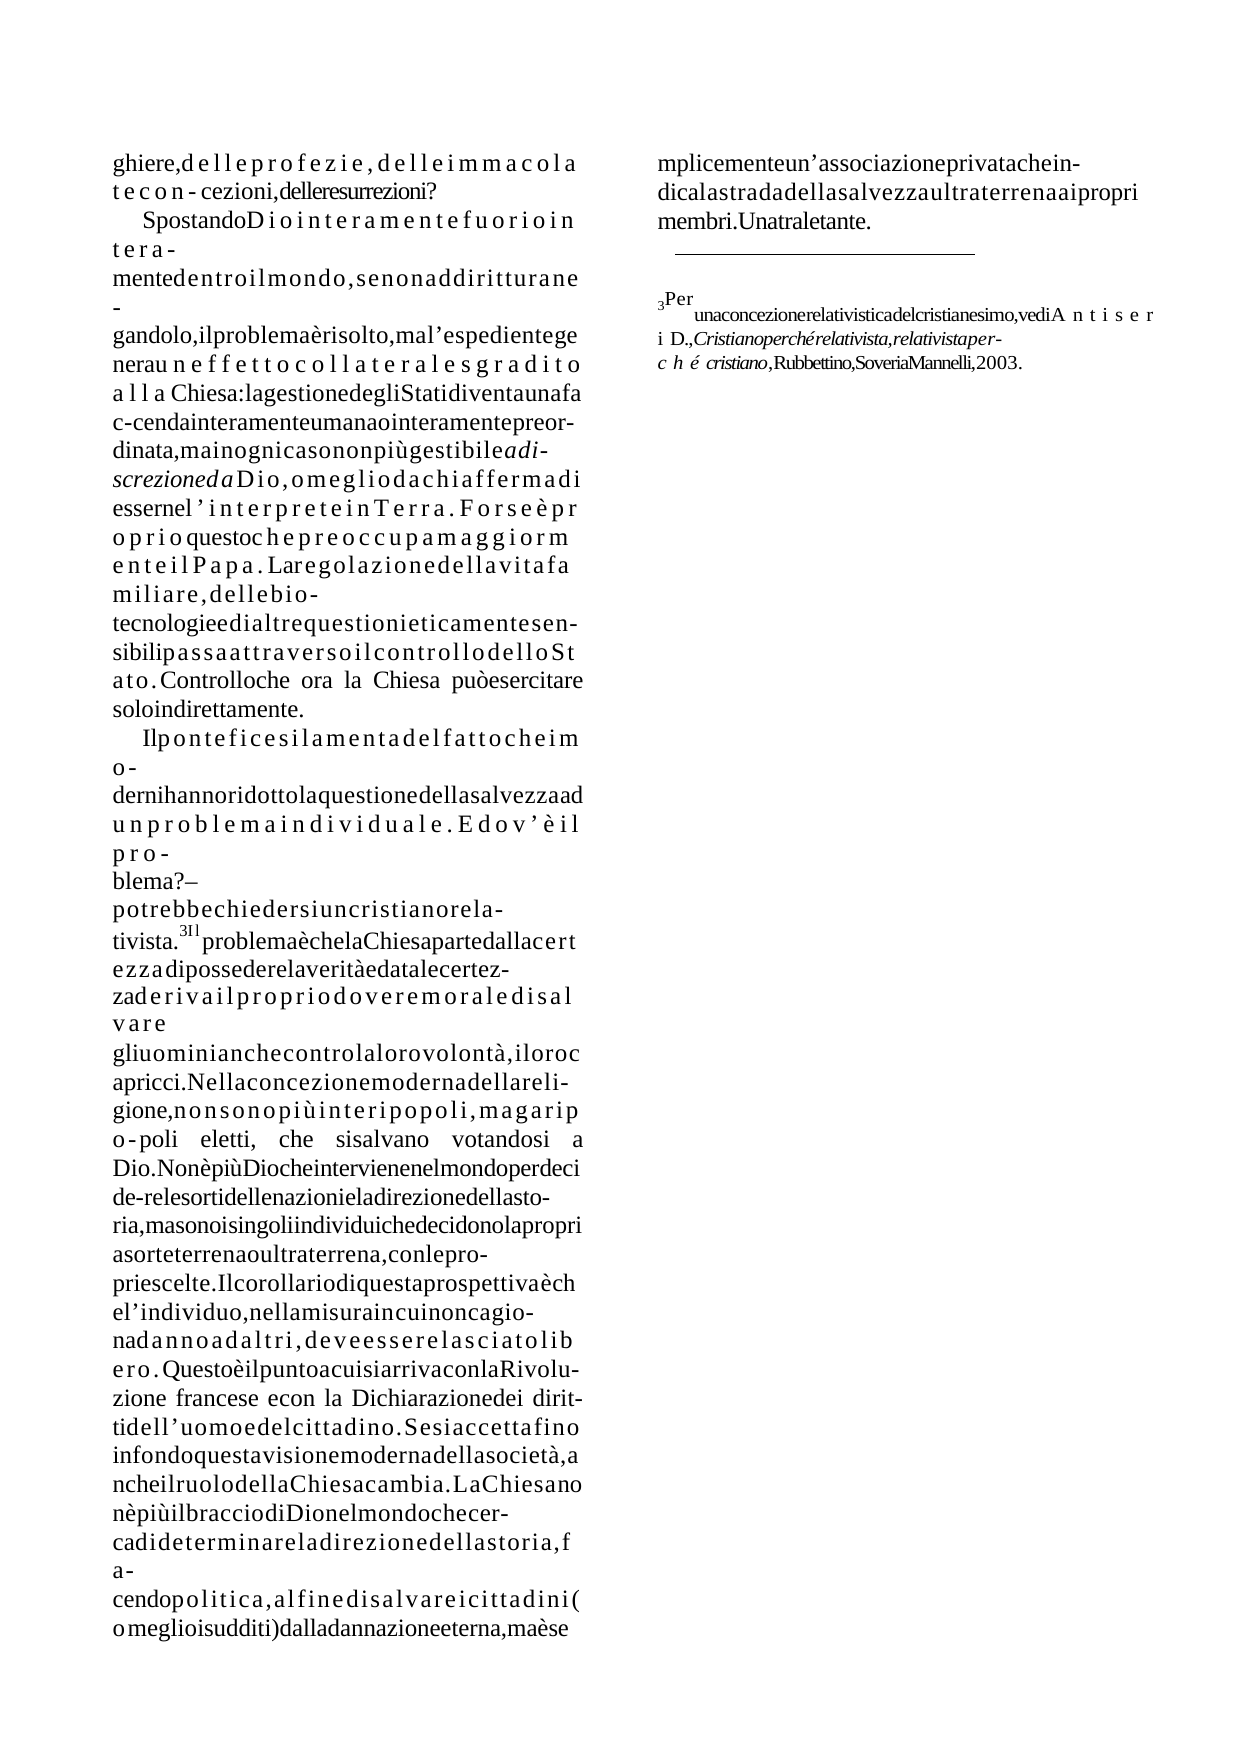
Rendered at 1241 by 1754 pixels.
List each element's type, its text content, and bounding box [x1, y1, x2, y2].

text blema?–potrebbechiedersiuncristianorela-tivista.3IlproblemaèchelaChiesapartedallacertezzadipossederelaveritàedatalecertez-zaderivailpropriodoveremoraledisalvare [112, 868, 583, 1037]
text SpostandoDiointeramentefuoriointera-mentedentroilmondo,senonaddiritturane-gandolo,ilproblemaèrisolto,mal’espedientegenerauneffettocollateralesgraditoallaChiesa:lagestionedegliStatidiventaunafac-cendainteramenteumanaointeramentepreor-dinata,mainognicasononpiùgestibileadi-screzionedaDio,omegliodachiaffermadiessernel’interpreteinTerra.ForseèproprioquestochepreoccupamaggiormenteilPapa.Laregolazionedellavitafamiliare,dellebio-tecnologieedialtrequestionieticamentesen-sibilipassaattraversoilcontrollodelloStato.Controlloche ora la Chiesa puòesercitare soloindirettamente. [112, 205, 583, 723]
text gliuominianchecontrolalorovolontà,ilorocapricci.Nellaconcezionemodernadellareli-gione,nonsonopiùinteripopoli,magaripo-poli eletti, che sisalvano votandosi a Dio.NonèpiùDiocheintervienenelmondoperdecide-relesortidellenazionieladirezionedellasto-ria,masonoisingoliindividuichedecidonolapropriasorteterrenaoultraterrena,conlepro-priescelte.Ilcorollariodiquestaprospettivaèchel’individuo,nellamisuraincuinoncagio-nadannoadaltri,deveesserelasciatolibero.QuestoèilpuntoacuisiarrivaconlaRivolu-zione francese econ la Dichiarazionedei dirit-tidell’uomoedelcittadino.Sesiaccettafinoinfondoquestavisionemodernadellasocietà,ancheilruolodellaChiesacambia.LaChiesanonèpiùilbracciodiDionelmondochecer-cadideterminareladirezionedellastoria,fa-cendopolitica,alfinedisalvareicittadini(omeglioisudditi)dalladannazioneeterna,maèse [112, 1038, 583, 1642]
text 3Perunaconcezionerelativisticadelcristianesimo,vediAntiseriD.,Cristianoperchérelativista,relativistaper-chécristiano,Rubbettino,SoveriaMannelli,2003. [657, 287, 1156, 373]
text ghiere,delleprofezie,delleimmacolatecon-cezioni,delleresurrezioni? [112, 148, 583, 205]
text Ilponteficesilamentadelfattocheimo-dernihannoridottolaquestionedellasalvezzaadunproblemaindividuale.Edov’èilpro- [112, 723, 583, 867]
text mplicementeun’associazioneprivatachein-dicalastradadellasalvezzaultraterrenaaiproprimembri.Unatraletante. [657, 148, 1157, 234]
